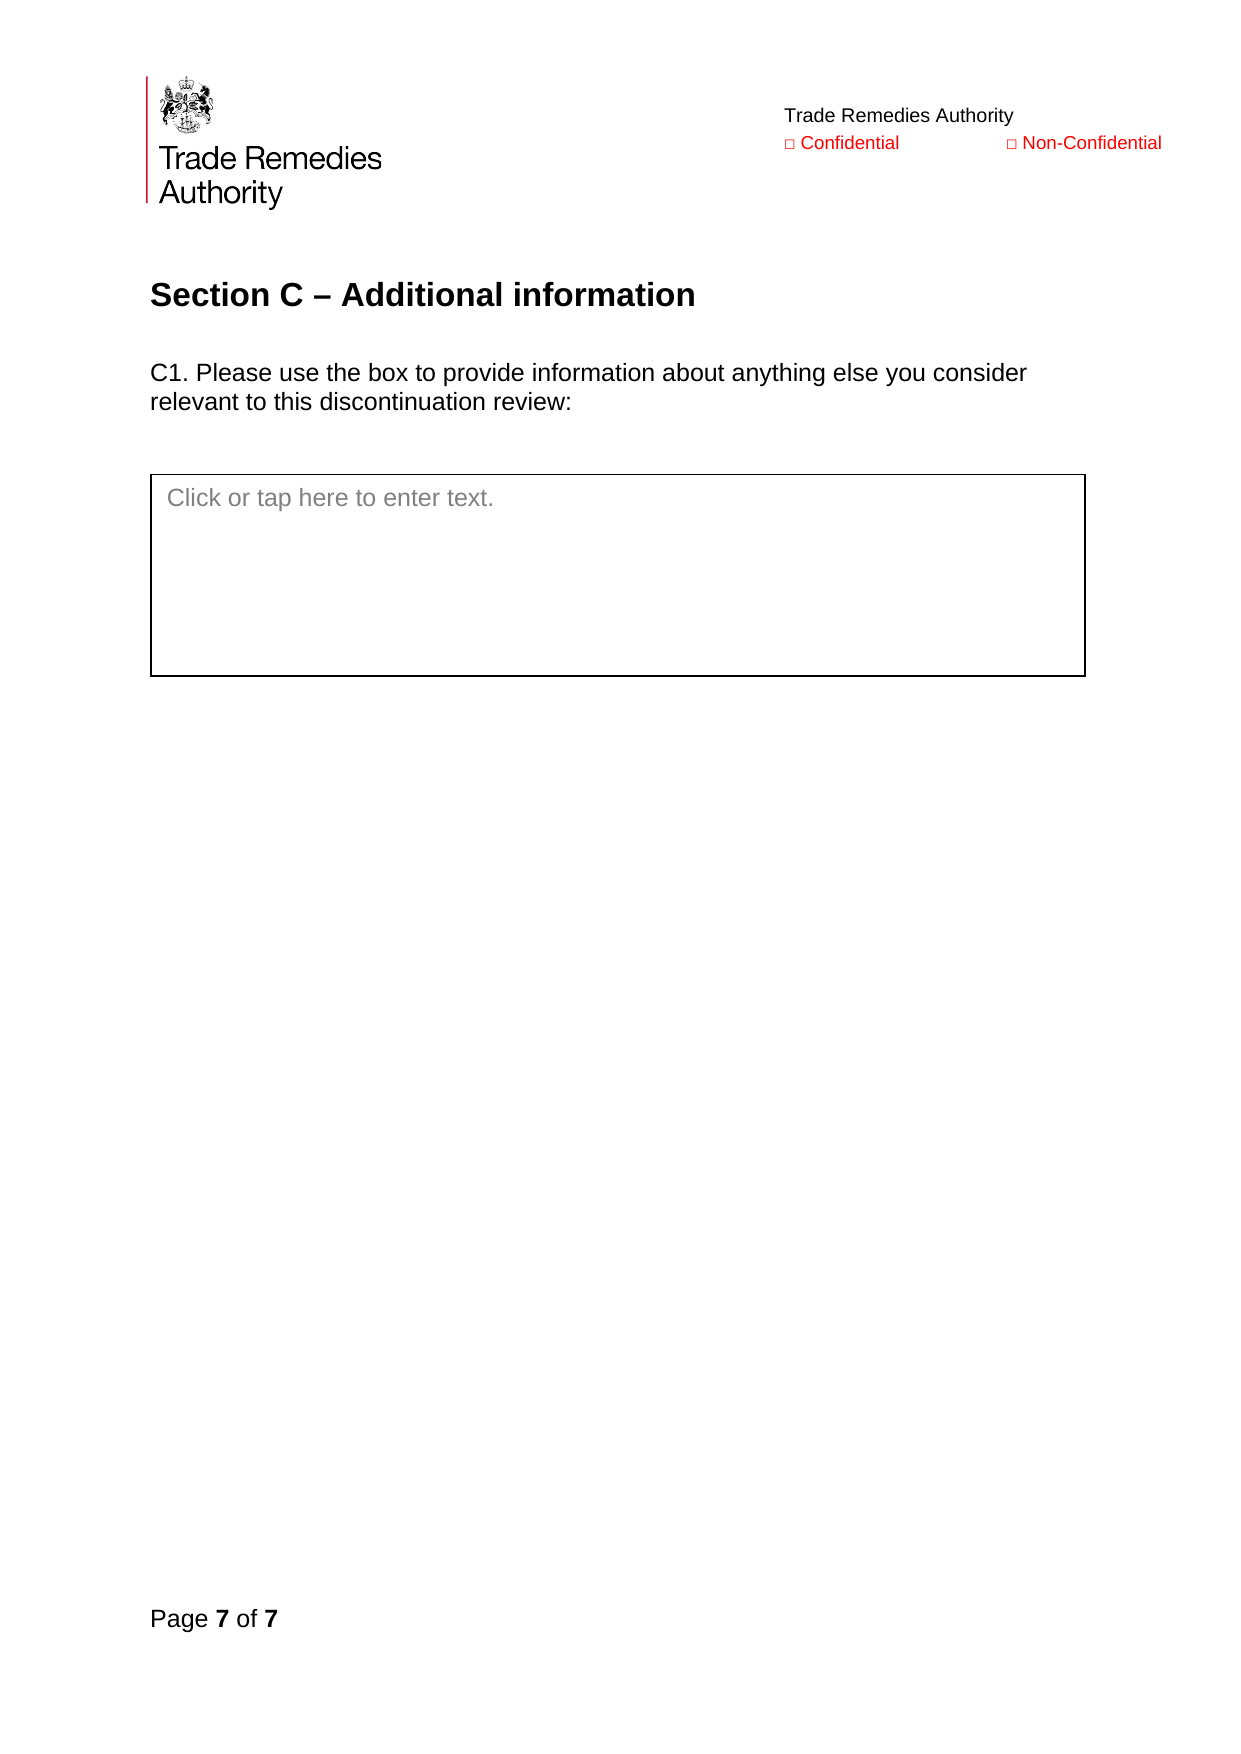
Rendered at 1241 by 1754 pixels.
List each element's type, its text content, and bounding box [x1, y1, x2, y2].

subtitle Section C – Additional information [150, 274, 1090, 313]
text Click or tap here to enter text. [167, 483, 1069, 512]
text C1. Please use the box to provide information about anything else you consider relevant to this discontinuation review: [150, 358, 1090, 416]
